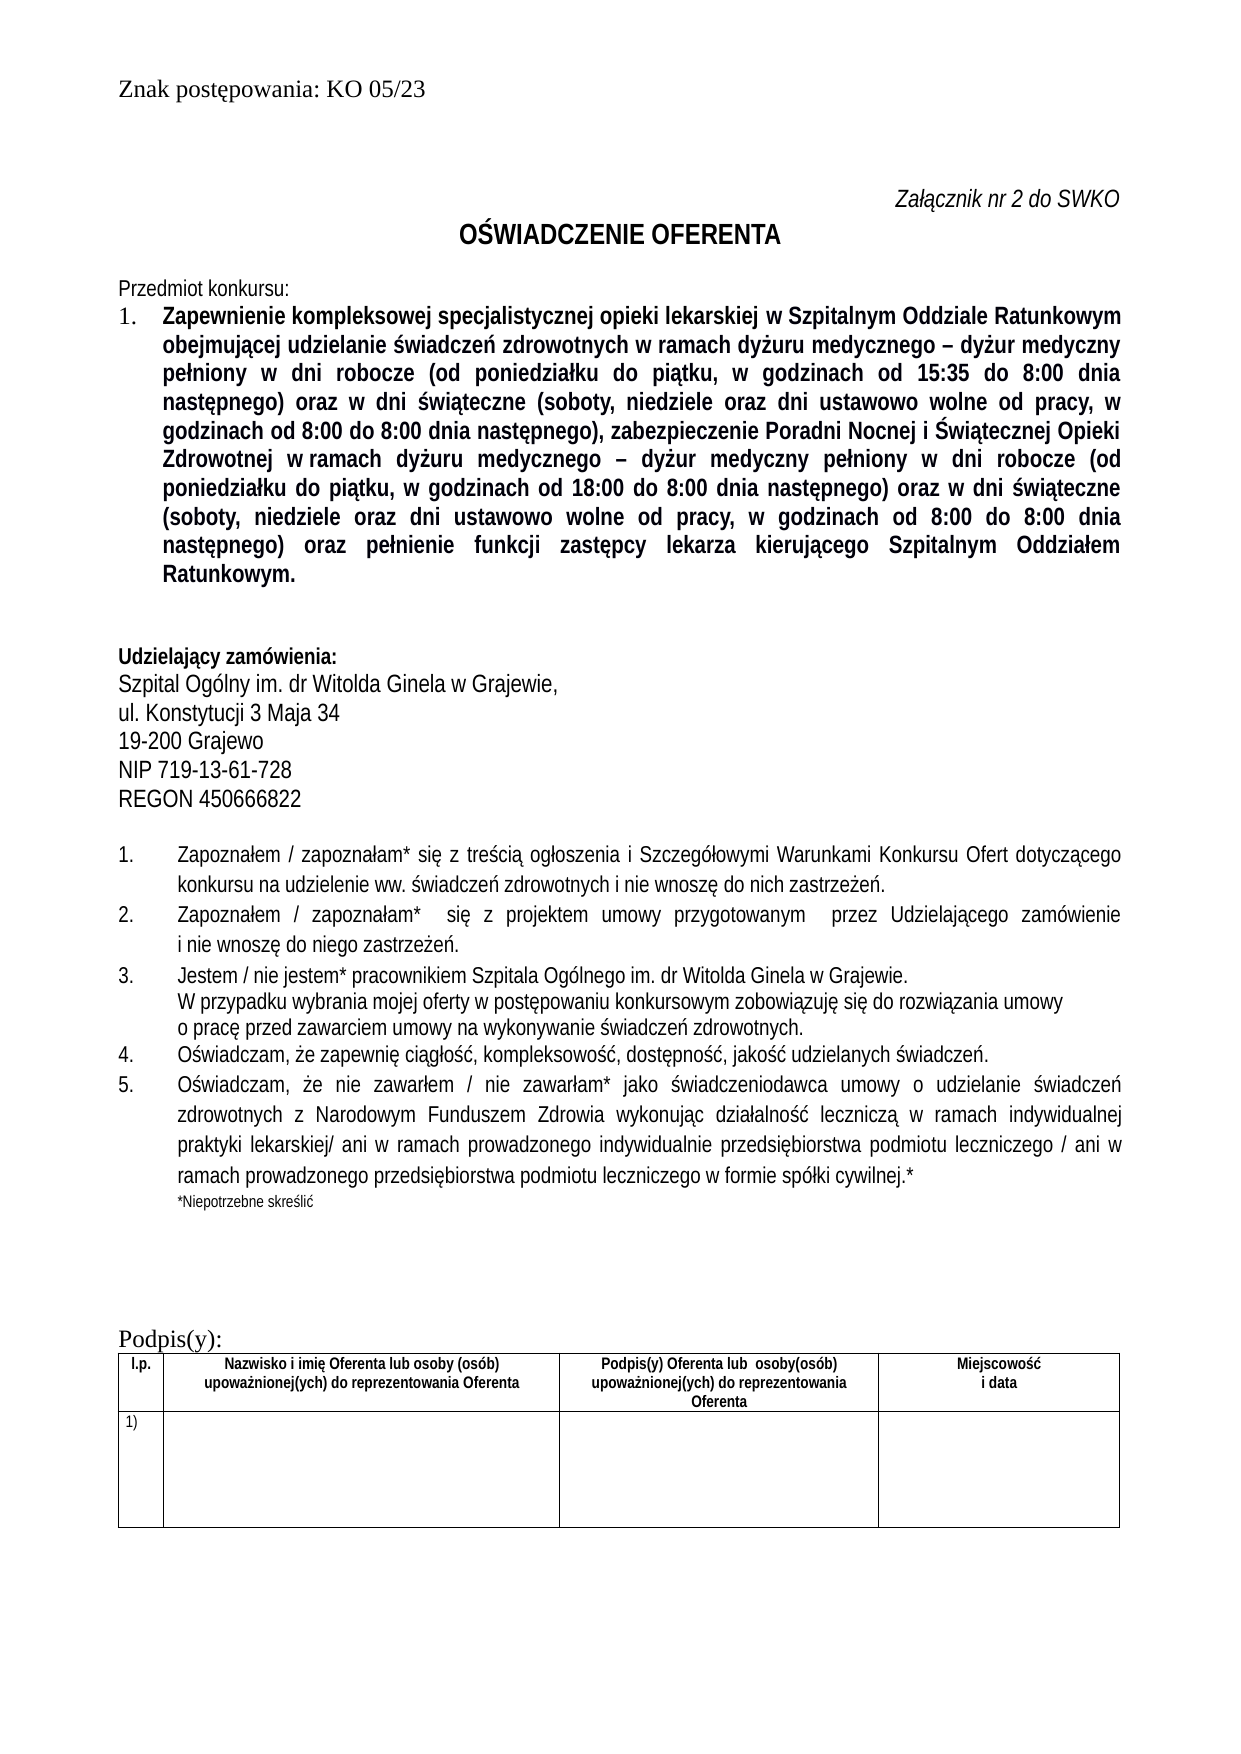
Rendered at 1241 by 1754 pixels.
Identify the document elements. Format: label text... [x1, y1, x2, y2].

text Szpital Ogólny im. dr Witolda Ginela w Grajewie, [118, 669, 1122, 698]
list Zapewnienie kompleksowej specjalistycznej opieki lekarskiej w Szpitalnym Oddziale Ratunkowym obejmującej udzielanie świadczeń zdrowotnych w ramach dyżuru medycznego – dyżur medyczny pełniony w dni robocze (od poniedziałku do piątku, w godzinach od 15:35 do 8:00 dnia następnego) oraz w dni świąteczne (soboty, niedziele oraz dni ustawowo wolne od pracy, w godzinach od 8:00 do 8:00 dnia następnego), zabezpieczenie Poradni Nocnej i Świątecznej Opieki Zdrowotnej w ramach dyżuru medycznego – dyżur medyczny pełniony w dni robocze (od poniedziałku do piątku, w godzinach od 18:00 do 8:00 dnia następnego) oraz w dni świąteczne (soboty, niedziele oraz dni ustawowo wolne od pracy, w godzinach od 8:00 do 8:00 dnia następnego) oraz pełnienie funkcji zastępcy lekarza kierującego Szpitalnym Oddziałem Ratunkowym. [118, 301, 1122, 587]
text Podpis(y): [118, 1324, 1122, 1352]
text Załącznik nr 2 do SWKO [118, 184, 1122, 213]
text 19-200 Grajewo [118, 726, 1122, 755]
table_header Miejscowość i data [879, 1354, 1119, 1411]
table_cell [164, 1412, 559, 1527]
table_cell [560, 1412, 878, 1527]
text REGON 450666822 [118, 783, 1122, 812]
text 5. Oświadczam, że nie zawarłem / nie zawarłam* jako świadczeniodawca umowy o udzielanie świadczeń zdrowotnych z Narodowym Funduszem Zdrowia wykonując działalność leczniczą w ramach indywidualnej praktyki lekarskiej/ ani w ramach prowadzonego indywidualnie przedsiębiorstwa podmiotu leczniczego / ani w ramach prowadzonego przedsiębiorstwa podmiotu leczniczego w formie spółki cywilnej.* [118, 1071, 1122, 1188]
text 3. Jestem / nie jestem* pracownikiem Szpitala Ogólnego im. dr Witolda Ginela w Grajewie. W przypadku wybrania mojej oferty w postępowaniu konkursowym zobowiązuję się do rozwiązania umowy o pracę przed zawarciem umowy na wykonywanie świadczeń zdrowotnych. [118, 962, 1122, 1041]
table_header Podpis(y) Oferenta lub osoby(osób) upoważnionej(ych) do reprezentowania Oferenta [560, 1354, 878, 1411]
text Udzielający zamówienia: [118, 643, 1122, 669]
text OŚWIADCZENIE OFERENTA [118, 217, 1122, 250]
subtitle Przedmiot konkursu: [118, 274, 1122, 301]
table_cell [879, 1412, 1119, 1527]
text NIP 719-13-61-728 [118, 755, 1122, 783]
text *Niepotrzebne skreślić [118, 1192, 1122, 1211]
table_cell 1) [119, 1412, 163, 1527]
text 1. Zapoznałem / zapoznałam* się z treścią ogłoszenia i Szczegółowymi Warunkami Konkursu Ofert dotyczącego konkursu na udzielenie ww. świadczeń zdrowotnych i nie wnoszę do nich zastrzeżeń. [118, 841, 1122, 897]
table_header l.p. [119, 1354, 163, 1411]
table_header Nazwisko i imię Oferenta lub osoby (osób) upoważnionej(ych) do reprezentowania Oferenta [164, 1354, 559, 1411]
text 4. Oświadczam, że zapewnię ciągłość, kompleksowość, dostępność, jakość udzielanych świadczeń. [118, 1041, 1122, 1067]
text ul. Konstytucji 3 Maja 34 [118, 698, 1122, 726]
text 2. Zapoznałem / zapoznałam* się z projektem umowy przygotowanym przez Udzielającego zamówienie i nie wnoszę do niego zastrzeżeń. [118, 901, 1122, 958]
